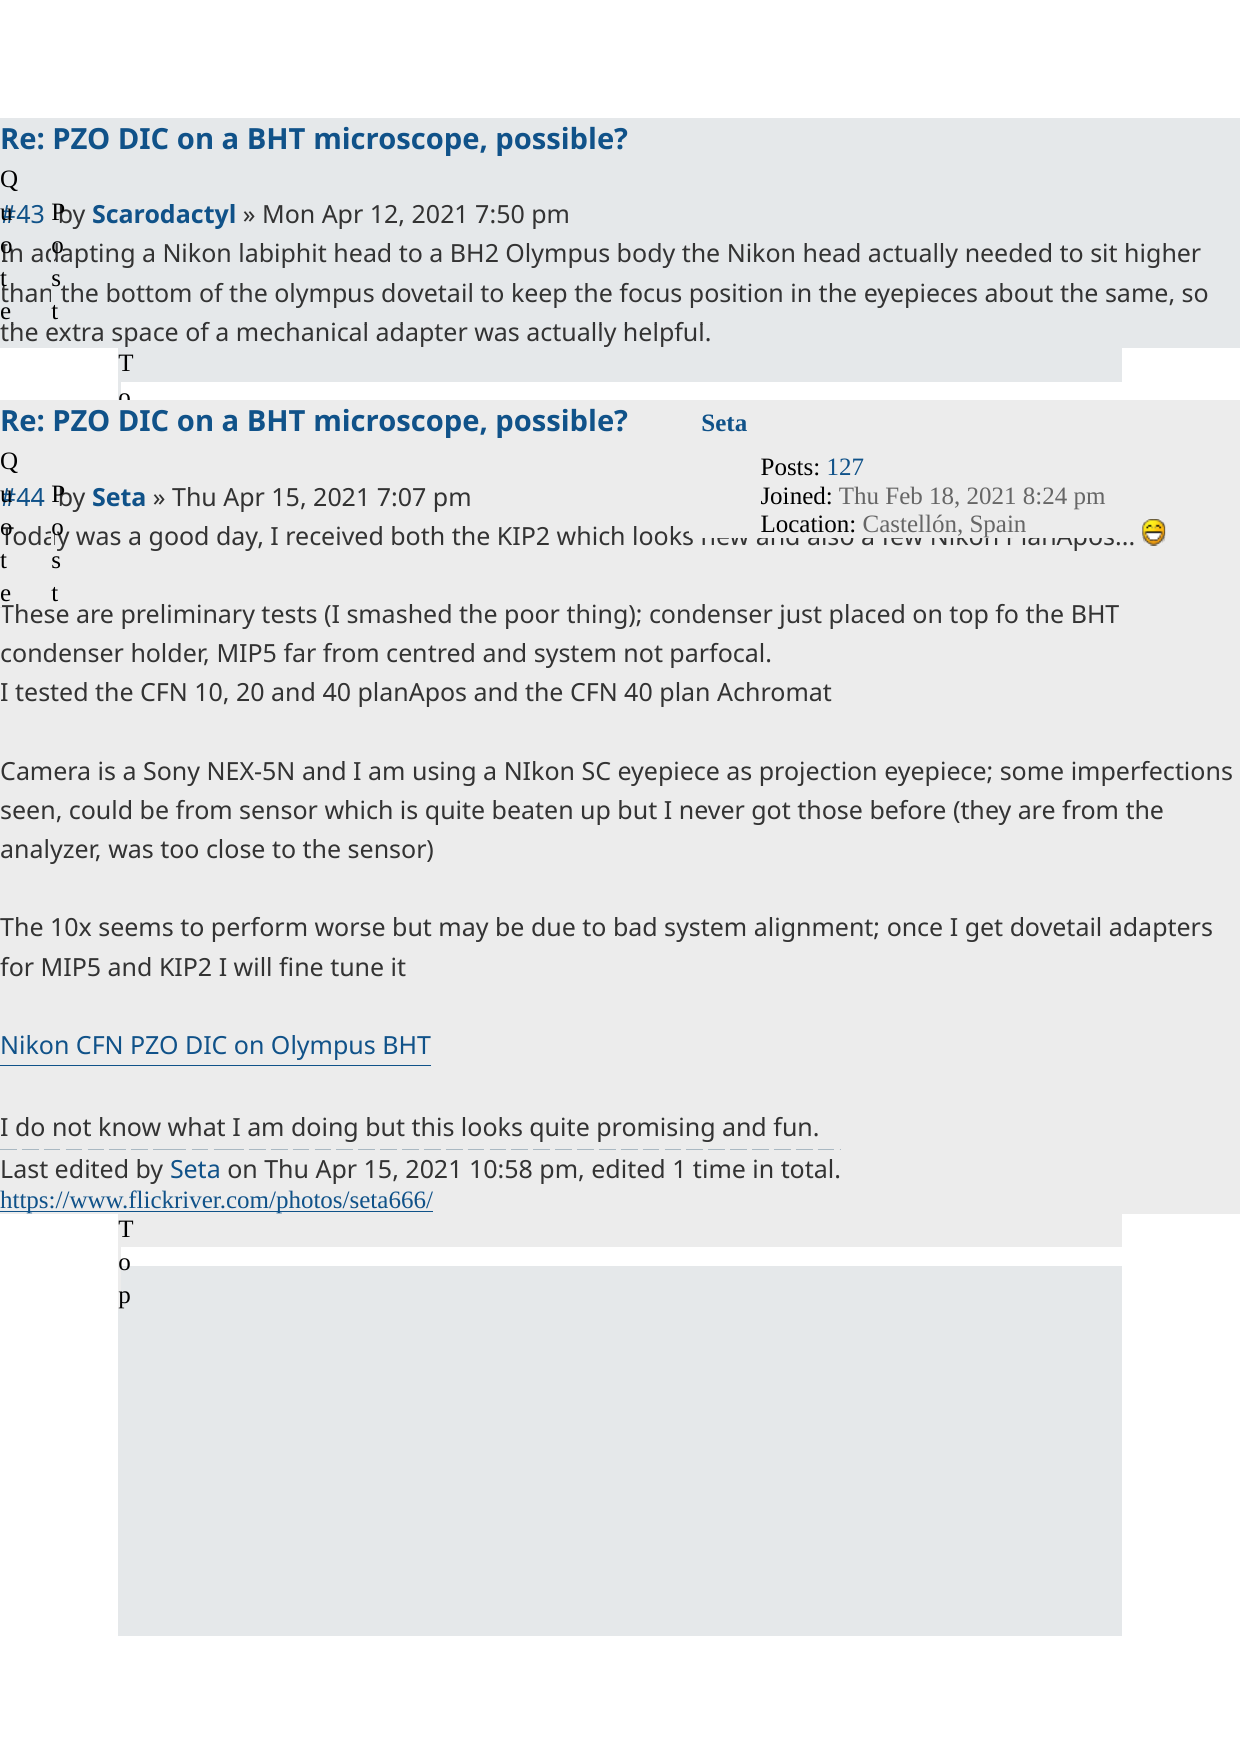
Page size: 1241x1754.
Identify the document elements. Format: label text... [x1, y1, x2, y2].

text #43 by Scarodactyl » Mon Apr 12, 2021 7:50 pm [2, 197, 51, 231]
text Last edited by Seta on Thu Apr 15, 2021 10:58 pm, edited 1 time in total. [0, 1148, 1240, 1186]
subtitle Re: PZO DIC on a BHT microscope, possible? [0, 400, 965, 440]
subtitle Seta [701, 408, 1122, 437]
text In adapting a Nikon labiphit head to a BH2 Olympus body the Nikon head actually needed to sit higher than the bottom of the olympus dovetail to keep the focus position in the eyepieces about the same, so the extra space of a mechanical adapter was actually helpful. [0, 236, 1240, 348]
text Today was a good day, I received both the KIP2 which looks new and also a few Nikon PlanApos... These are preliminary tests (I smashed the poor thing); condenser just placed on top fo the BHT condenser holder, MIP5 far from centred and system not parfocal. I tested the CFN 10, 20 and 40 planApos and the CFN 40 plan Achromat Camera is a Sony NEX-5N and I am using a NIkon SC eyepiece as projection eyepiece; some imperfections seen, could be from sensor which is quite beaten up but I never got those before (they are from the analyzer, was too close to the sensor) The 10x seems to perform worse but may be due to bad system alignment; once I get dovetail adapters for MIP5 and KIP2 I will fine tune it Nikon CFN PZO DIC on Olympus BHT I do not know what I am doing but this looks quite promising and fun. [0, 518, 1240, 1143]
text #44 by Seta » Thu Apr 15, 2021 7:07 pm [2, 479, 51, 513]
subtitle Re: PZO DIC on a BHT microscope, possible? [0, 118, 965, 158]
list Location: Castellón, Spain [760, 509, 1122, 538]
text #43 by Scarodactyl » Mon Apr 12, 2021 7:50 pm [54, 197, 1240, 231]
text #44 by Seta » Thu Apr 15, 2021 7:07 pm [54, 479, 689, 513]
text https://www.flickriver.com/photos/seta666/ [0, 1186, 1240, 1214]
list Joined: Thu Feb 18, 2021 8:24 pm [760, 481, 1122, 509]
text #44 by Seta » Thu Apr 15, 2021 7:07 pm [1122, 479, 1240, 513]
picture [1142, 519, 1166, 546]
list Posts: 127 [760, 452, 1122, 481]
